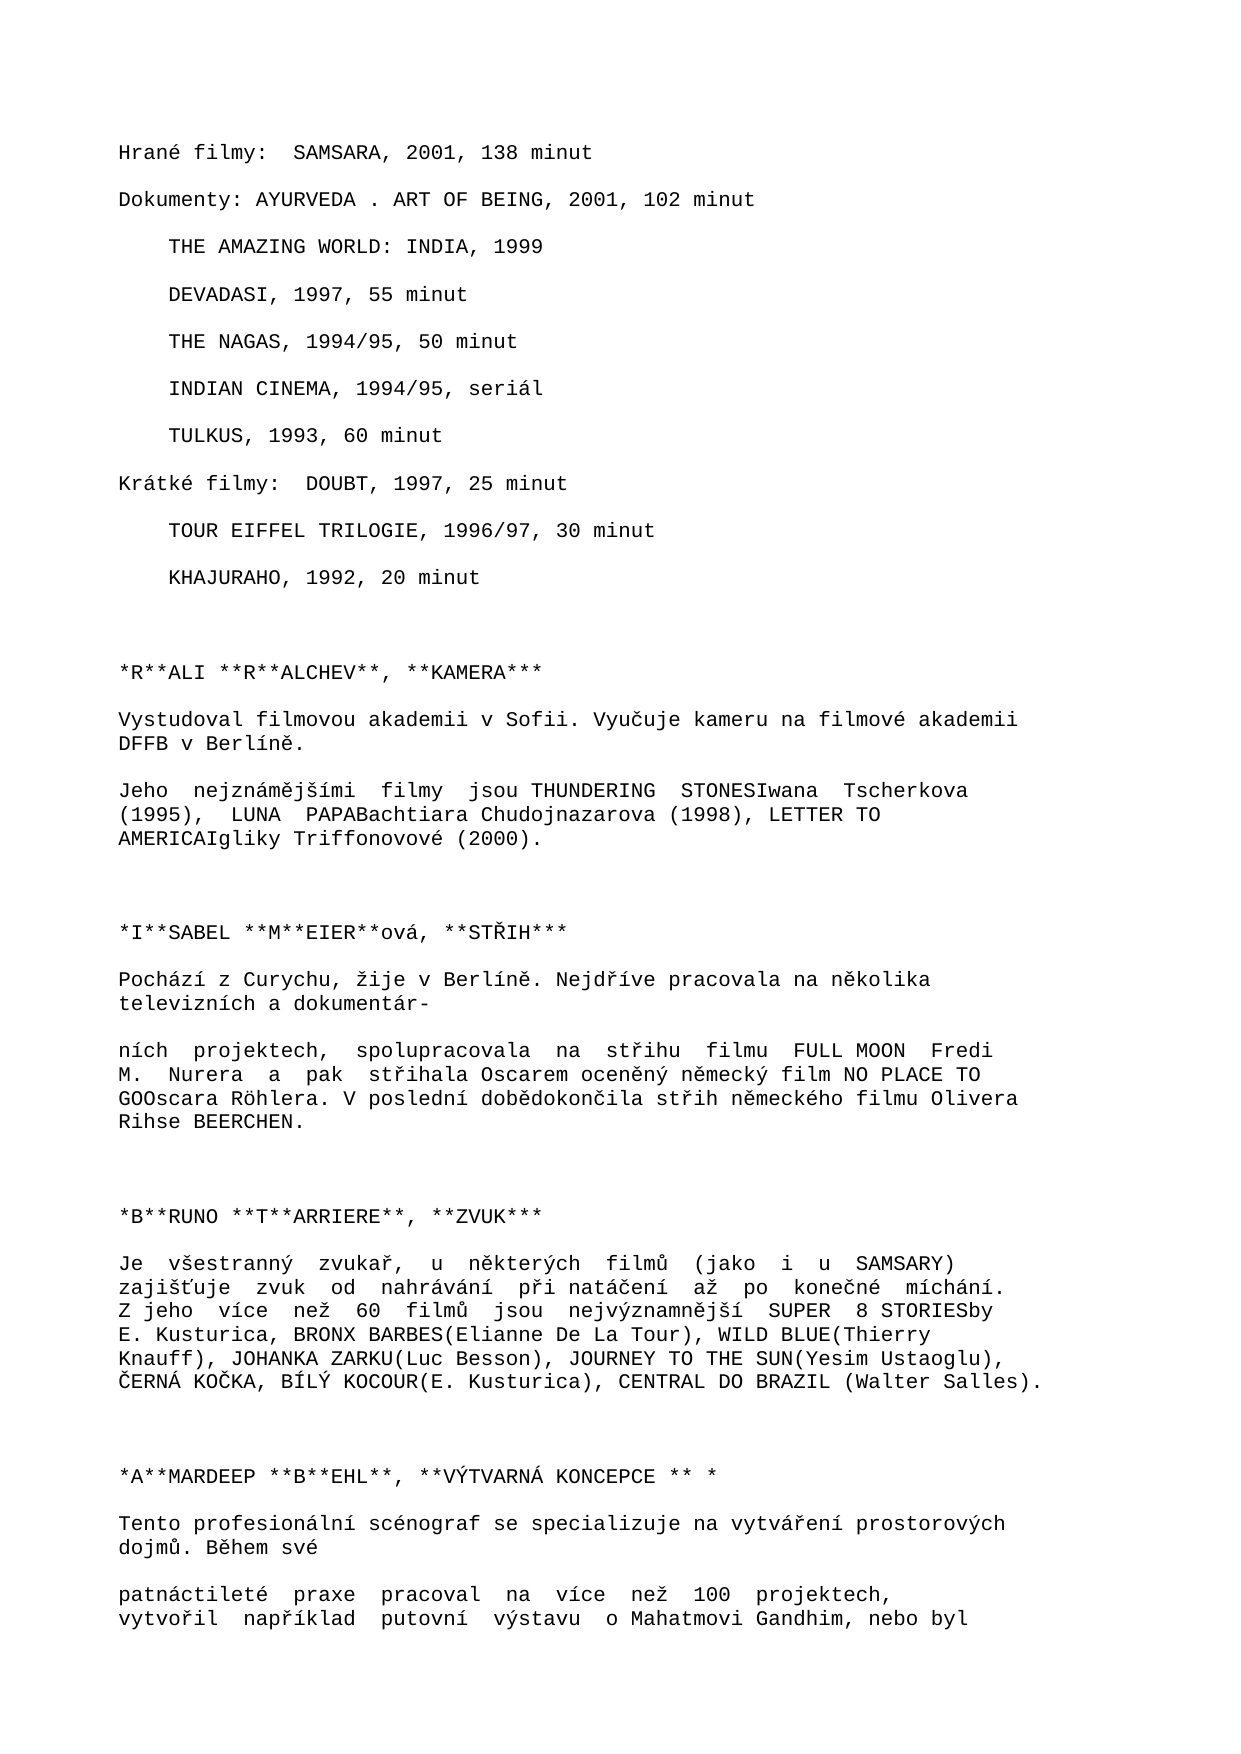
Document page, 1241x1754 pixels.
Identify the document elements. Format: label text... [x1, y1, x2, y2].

text televizních a dokumentár- [118, 993, 1122, 1017]
text Tento profesionální scénograf se specializuje na vytváření prostorových [118, 1513, 1122, 1537]
text TOUR EIFFEL TRILOGIE, 1996/97, 30 minut [118, 520, 1122, 544]
text vytvořil například putovní výstavu o Mahatmovi Gandhim, nebo byl [118, 1608, 1122, 1631]
text DFFB v Berlíně. [118, 733, 1122, 757]
text KHAJURAHO, 1992, 20 minut [118, 567, 1122, 591]
text TULKUS, 1993, 60 minut [118, 426, 1122, 449]
text Jeho nejznámějšími filmy jsou THUNDERING STONESIwana Tscherkova [118, 780, 1122, 804]
text *I**SABEL **M**EIER**ová, **STŘIH*** [118, 922, 1122, 946]
text *A**MARDEEP **B**EHL**, **VÝTVARNÁ KONCEPCE ** * [118, 1466, 1122, 1489]
text DEVADASI, 1997, 55 minut [118, 284, 1122, 307]
text dojmů. Během své [118, 1537, 1122, 1561]
text Krátké filmy: DOUBT, 1997, 25 minut [118, 473, 1122, 496]
text Je všestranný zvukař, u některých filmů (jako i u SAMSARY) [118, 1253, 1122, 1277]
text zajišťuje zvuk od nahrávání při natáčení až po konečné míchání. [118, 1277, 1122, 1300]
text THE NAGAS, 1994/95, 50 minut [118, 331, 1122, 354]
text M. Nurera a pak střihala Oscarem oceněný německý film NO PLACE TO [118, 1064, 1122, 1088]
text Hrané filmy: SAMSARA, 2001, 138 minut [118, 142, 1122, 165]
text GOOscara Röhlera. V poslední dobědokončila střih německého filmu Olivera [118, 1088, 1122, 1111]
text Rihse BEERCHEN. [118, 1111, 1122, 1135]
text THE AMAZING WORLD: INDIA, 1999 [118, 236, 1122, 260]
text (1995), LUNA PAPABachtiara Chudojnazarova (1998), LETTER TO [118, 804, 1122, 827]
text E. Kusturica, BRONX BARBES(Elianne De La Tour), WILD BLUE(Thierry [118, 1324, 1122, 1348]
text *R**ALI **R**ALCHEV**, **KAMERA*** [118, 662, 1122, 686]
text Z jeho více než 60 filmů jsou nejvýznamnější SUPER 8 STORIESby [118, 1300, 1122, 1324]
text Dokumenty: AYURVEDA . ART OF BEING, 2001, 102 minut [118, 189, 1122, 213]
text ČERNÁ KOČKA, BÍLÝ KOCOUR(E. Kusturica), CENTRAL DO BRAZIL (Walter Salles). [118, 1371, 1122, 1395]
text patnáctileté praxe pracoval na více než 100 projektech, [118, 1584, 1122, 1608]
text *B**RUNO **T**ARRIERE**, **ZVUK*** [118, 1206, 1122, 1229]
text Vystudoval filmovou akademii v Sofii. Vyučuje kameru na filmové akademii [118, 709, 1122, 733]
text Pochází z Curychu, žije v Berlíně. Nejdříve pracovala na několika [118, 969, 1122, 993]
text AMERICAIgliky Triffonovové (2000). [118, 827, 1122, 851]
text ních projektech, spolupracovala na střihu filmu FULL MOON Fredi [118, 1040, 1122, 1064]
text Knauff), JOHANKA ZARKU(Luc Besson), JOURNEY TO THE SUN(Yesim Ustaoglu), [118, 1348, 1122, 1371]
text INDIAN CINEMA, 1994/95, seriál [118, 378, 1122, 402]
